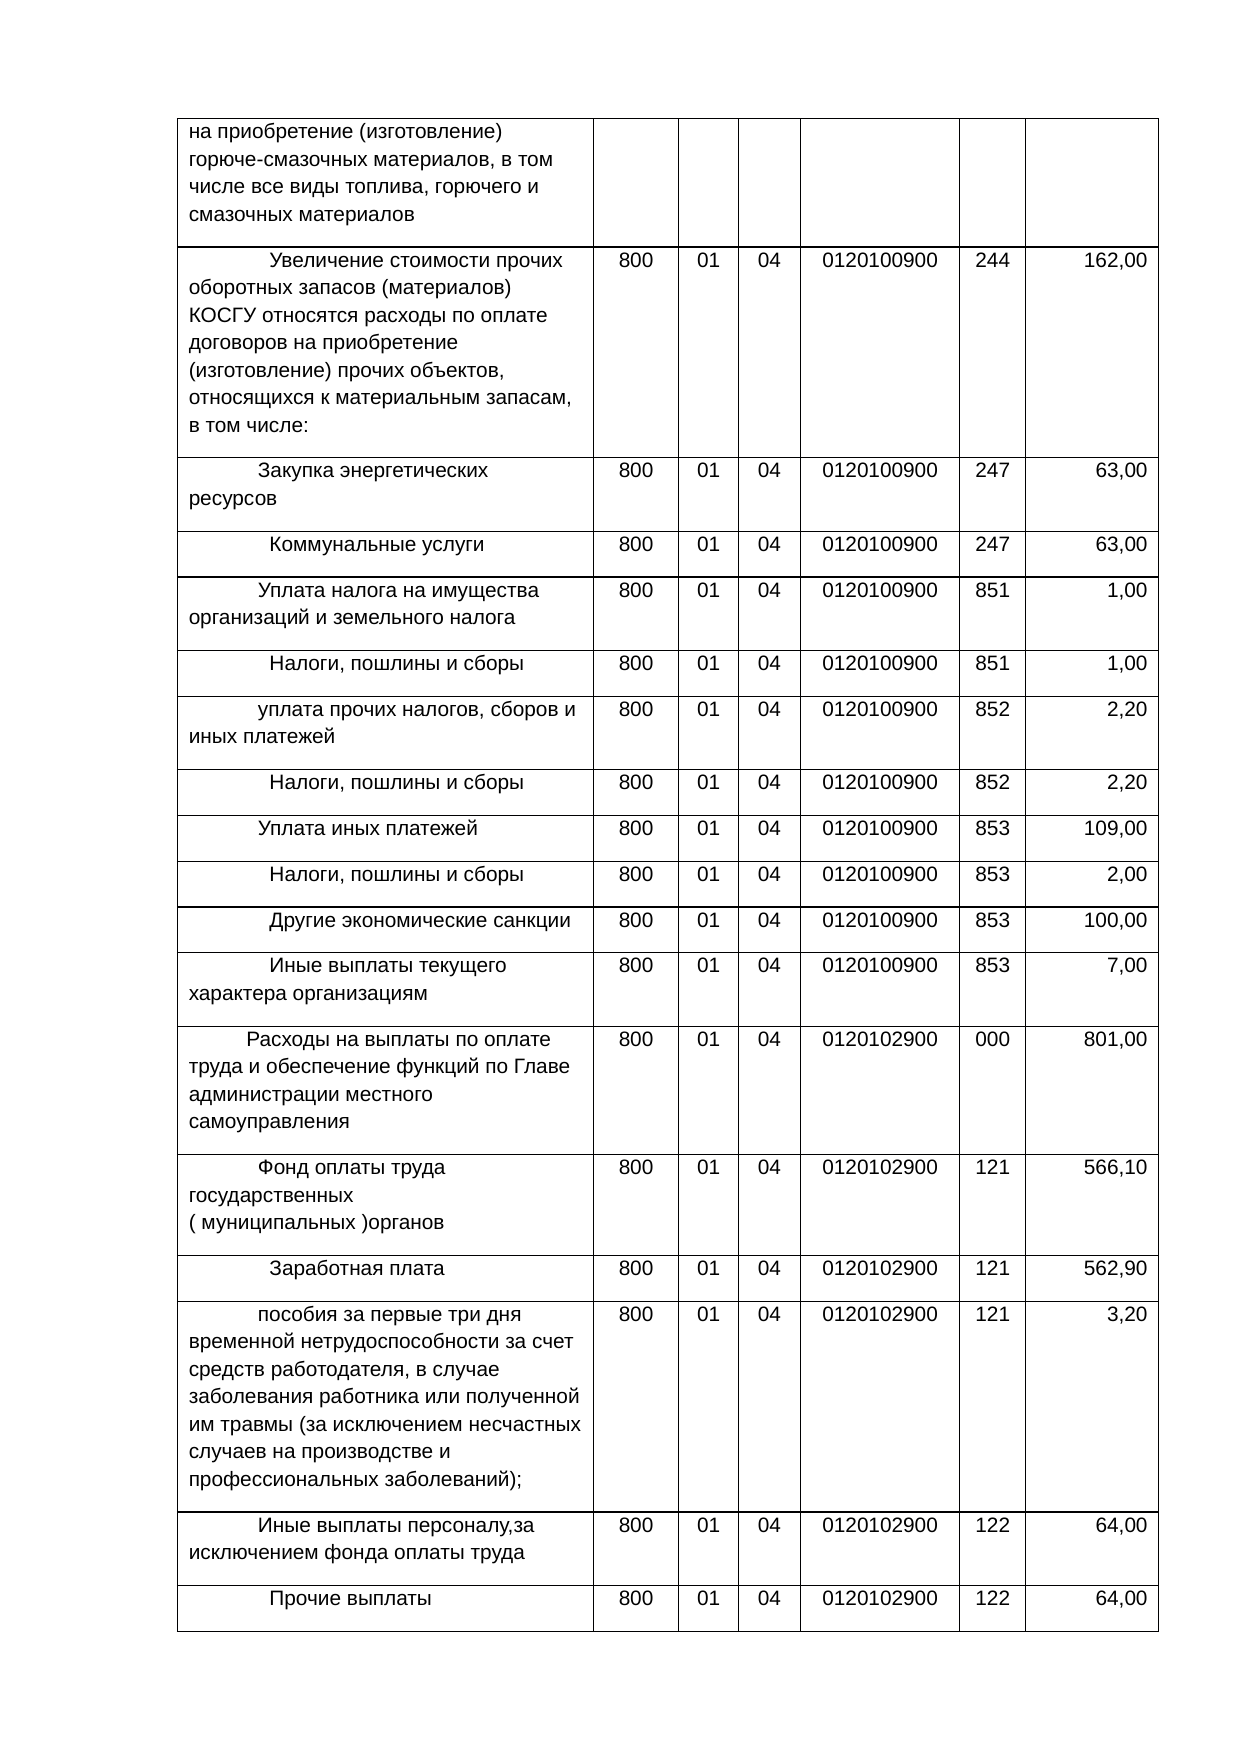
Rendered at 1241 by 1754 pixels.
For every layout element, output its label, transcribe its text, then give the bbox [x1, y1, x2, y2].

table_cell 853 [960, 908, 1025, 952]
table_cell Иные выплаты персоналу,за исключением фонда оплаты труда [178, 1513, 593, 1585]
table_cell 01 [679, 532, 738, 576]
table_cell 2,20 [1026, 697, 1158, 769]
table_cell 63,00 [1026, 532, 1158, 576]
table_cell 04 [739, 770, 800, 815]
table_cell 01 [679, 458, 738, 531]
table_cell [679, 119, 738, 246]
table_cell 01 [679, 248, 738, 457]
table_cell 01 [679, 1586, 738, 1631]
table_cell 0120100900 [801, 770, 959, 815]
table_cell [801, 119, 959, 246]
table_cell 01 [679, 862, 738, 906]
table_cell 800 [594, 816, 678, 861]
table_cell Налоги, пошлины и сборы [178, 651, 593, 696]
table_cell 04 [739, 908, 800, 952]
table_cell 800 [594, 458, 678, 531]
table_cell Увеличение стоимости прочих оборотных запасов (материалов) КОСГУ относятся расходы по оплате договоров на приобретение (изготовление) прочих объектов, относящихся к материальным запасам, в том числе: [178, 248, 593, 457]
table_cell 0120102900 [801, 1256, 959, 1301]
table_cell 800 [594, 770, 678, 815]
table_cell 04 [739, 578, 800, 650]
table_cell 01 [679, 697, 738, 769]
table_cell 247 [960, 532, 1025, 576]
table_cell 800 [594, 1256, 678, 1301]
table_cell Расходы на выплаты по оплате труда и обеспечение функций по Главе администрации местного самоуправления [178, 1027, 593, 1154]
table_cell 562,90 [1026, 1256, 1158, 1301]
table_cell 800 [594, 697, 678, 769]
table_cell 04 [739, 1513, 800, 1585]
table_cell 121 [960, 1256, 1025, 1301]
table_cell [739, 119, 800, 246]
table_cell 01 [679, 1513, 738, 1585]
table_cell [960, 119, 1025, 246]
table_cell 63,00 [1026, 458, 1158, 531]
table_cell Закупка энергетических ресурсов [178, 458, 593, 531]
table_cell 01 [679, 908, 738, 952]
table_cell 0120102900 [801, 1027, 959, 1154]
table_cell 7,00 [1026, 953, 1158, 1026]
table_cell 800 [594, 908, 678, 952]
table_cell Налоги, пошлины и сборы [178, 770, 593, 815]
table_cell 800 [594, 1513, 678, 1585]
table_cell [594, 119, 678, 246]
table_cell 01 [679, 651, 738, 696]
table_cell 1,00 [1026, 651, 1158, 696]
table_cell 851 [960, 651, 1025, 696]
table_cell 0120100900 [801, 816, 959, 861]
table_cell 800 [594, 953, 678, 1026]
table_cell 01 [679, 953, 738, 1026]
table_cell 04 [739, 458, 800, 531]
table_cell 04 [739, 1256, 800, 1301]
table_cell 566,10 [1026, 1155, 1158, 1255]
table_cell 100,00 [1026, 908, 1158, 952]
table_cell Фонд оплаты труда государственных ( муниципальных )органов [178, 1155, 593, 1255]
table_cell 01 [679, 770, 738, 815]
table_cell 0120100900 [801, 953, 959, 1026]
table_cell Другие экономические санкции [178, 908, 593, 952]
table_cell 0120102900 [801, 1302, 959, 1511]
table_cell 04 [739, 816, 800, 861]
table_cell 64,00 [1026, 1586, 1158, 1631]
table_cell 800 [594, 532, 678, 576]
table_cell 122 [960, 1513, 1025, 1585]
table_cell пособия за первые три дня временной нетрудоспособности за счет средств работодателя, в случае заболевания работника или полученной им травмы (за исключением несчастных случаев на производстве и профессиональных заболеваний); [178, 1302, 593, 1511]
table_cell 0120100900 [801, 862, 959, 906]
table_cell 0120102900 [801, 1155, 959, 1255]
table_cell 000 [960, 1027, 1025, 1154]
table_cell 0120100900 [801, 578, 959, 650]
table_cell 121 [960, 1155, 1025, 1255]
table_cell 122 [960, 1586, 1025, 1631]
table_cell 800 [594, 248, 678, 457]
table_cell 1,00 [1026, 578, 1158, 650]
table_cell 04 [739, 532, 800, 576]
table_cell на приобретение (изготовление) горюче-смазочных материалов, в том числе все виды топлива, горючего и смазочных материалов [178, 119, 593, 246]
table_cell 0120100900 [801, 908, 959, 952]
table_cell 109,00 [1026, 816, 1158, 861]
table_cell Уплата налога на имущества организаций и земельного налога [178, 578, 593, 650]
table_cell 64,00 [1026, 1513, 1158, 1585]
table_cell 04 [739, 1027, 800, 1154]
table_cell Прочие выплаты [178, 1586, 593, 1631]
table_cell 04 [739, 1586, 800, 1631]
table_cell 121 [960, 1302, 1025, 1511]
table_cell 800 [594, 651, 678, 696]
table_cell 04 [739, 248, 800, 457]
table_cell 851 [960, 578, 1025, 650]
table_cell 01 [679, 1027, 738, 1154]
table_cell 800 [594, 862, 678, 906]
table_cell 247 [960, 458, 1025, 531]
table_cell 800 [594, 1155, 678, 1255]
table_cell 01 [679, 578, 738, 650]
table_cell 801,00 [1026, 1027, 1158, 1154]
table_cell 3,20 [1026, 1302, 1158, 1511]
table_cell 244 [960, 248, 1025, 457]
table_cell 01 [679, 816, 738, 861]
table_cell 2,20 [1026, 770, 1158, 815]
table_cell Заработная плата [178, 1256, 593, 1301]
table_cell 162,00 [1026, 248, 1158, 457]
table_cell 853 [960, 816, 1025, 861]
table_cell Уплата иных платежей [178, 816, 593, 861]
table_cell 04 [739, 1302, 800, 1511]
table_cell 853 [960, 953, 1025, 1026]
table_cell 0120100900 [801, 697, 959, 769]
table_cell 0120100900 [801, 248, 959, 457]
table_cell 0120100900 [801, 532, 959, 576]
table_cell 0120100900 [801, 458, 959, 531]
table_cell Налоги, пошлины и сборы [178, 862, 593, 906]
table_cell уплата прочих налогов, сборов и иных платежей [178, 697, 593, 769]
table_cell 01 [679, 1302, 738, 1511]
table_cell 04 [739, 697, 800, 769]
table_cell 01 [679, 1256, 738, 1301]
table_cell 04 [739, 953, 800, 1026]
table_cell 852 [960, 697, 1025, 769]
table_cell [1026, 119, 1158, 246]
table_cell 04 [739, 651, 800, 696]
table_cell 852 [960, 770, 1025, 815]
table_cell 0120100900 [801, 651, 959, 696]
table_cell 0120102900 [801, 1586, 959, 1631]
table_cell 800 [594, 578, 678, 650]
table_cell 800 [594, 1302, 678, 1511]
table_cell 853 [960, 862, 1025, 906]
table_cell 0120102900 [801, 1513, 959, 1585]
table_cell 04 [739, 1155, 800, 1255]
table_cell 04 [739, 862, 800, 906]
table_cell 800 [594, 1027, 678, 1154]
table_cell 01 [679, 1155, 738, 1255]
table_cell 800 [594, 1586, 678, 1631]
table_cell Коммунальные услуги [178, 532, 593, 576]
table_cell 2,00 [1026, 862, 1158, 906]
table_cell Иные выплаты текущего характера организациям [178, 953, 593, 1026]
